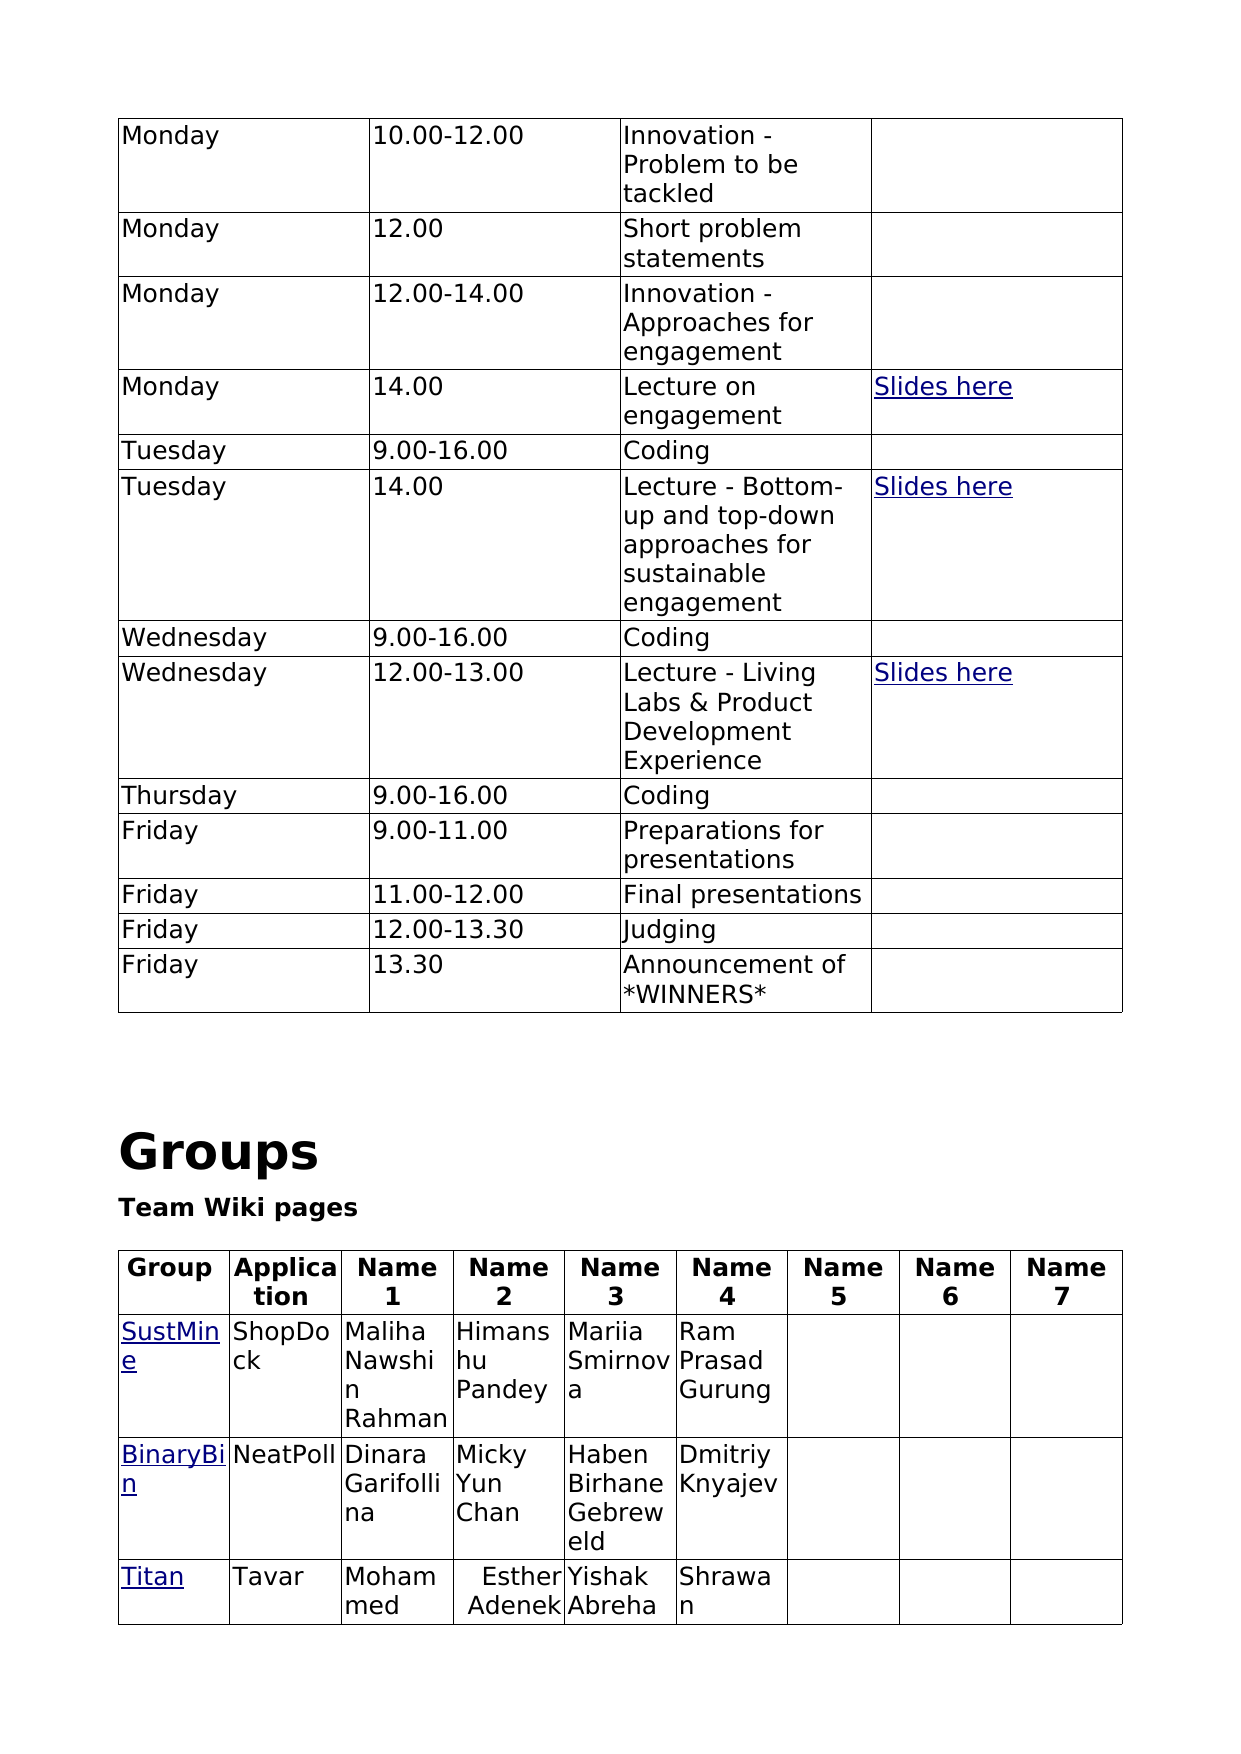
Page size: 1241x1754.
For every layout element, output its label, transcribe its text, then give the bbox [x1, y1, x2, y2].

table_cell Friday [119, 814, 369, 877]
table_cell 11.00-12.00 [370, 879, 620, 913]
table_cell 9.00-16.00 [370, 779, 620, 813]
table_cell Innovation - Problem to be tackled [621, 119, 871, 212]
table_cell Mohammed [342, 1560, 453, 1624]
table_cell [788, 1438, 899, 1559]
table_cell [1011, 1560, 1122, 1624]
table_header Group [119, 1251, 229, 1314]
subtitle Groups [118, 1123, 1122, 1181]
table_cell Slides here [872, 657, 1122, 778]
table_cell [1011, 1438, 1122, 1559]
table_cell 12.00-14.00 [370, 277, 620, 369]
table_cell Tuesday [119, 470, 369, 620]
table_cell Innovation - Approaches for engagement [621, 277, 871, 369]
table_cell Coding [621, 621, 871, 656]
table_cell Shrawan [677, 1560, 787, 1624]
table_cell Thursday [119, 779, 369, 813]
table_cell [900, 1560, 1010, 1624]
table_cell Wednesday [119, 657, 369, 778]
table_cell 12.00-13.00 [370, 657, 620, 778]
table_cell Mariia Smirnova [565, 1315, 676, 1437]
table_cell Lecture on engagement [621, 370, 871, 433]
table_header Name 6 [900, 1251, 1010, 1314]
table_cell 14.00 [370, 470, 620, 620]
table_cell Announcement of *WINNERS* [621, 949, 871, 1012]
table_cell Yishak Abreha [565, 1560, 676, 1624]
table_cell 9.00-16.00 [370, 435, 620, 469]
table_cell Friday [119, 914, 369, 948]
table_cell Dinara Garifollina [342, 1438, 453, 1559]
text Team Wiki pages [118, 1193, 1122, 1223]
table_header Application [230, 1251, 341, 1314]
table_header Name 2 [454, 1251, 564, 1314]
table_cell ShopDock [230, 1315, 341, 1437]
table_cell Friday [119, 879, 369, 913]
table_header Name 7 [1011, 1251, 1122, 1314]
table_cell Maliha Nawshin Rahman [342, 1315, 453, 1437]
table_cell Titan [119, 1560, 229, 1624]
table_header Name 4 [677, 1251, 787, 1314]
table_cell [872, 814, 1122, 877]
table_cell NeatPoll [230, 1438, 341, 1559]
table_cell Monday [119, 370, 369, 433]
table_cell Micky Yun Chan [454, 1438, 564, 1559]
table_cell BinaryBin [119, 1438, 229, 1559]
table_cell [788, 1315, 899, 1437]
table_cell [1011, 1315, 1122, 1437]
table_cell SustMine [119, 1315, 229, 1437]
table_cell 9.00-11.00 [370, 814, 620, 877]
table_header Name 3 [565, 1251, 676, 1314]
table_cell [872, 879, 1122, 913]
table_cell Ram Prasad Gurung [677, 1315, 787, 1437]
table_cell Coding [621, 779, 871, 813]
table_cell Final presentations [621, 879, 871, 913]
table_cell 10.00-12.00 [370, 119, 620, 212]
table_cell Judging [621, 914, 871, 948]
table_cell Haben Birhane Gebreweld [565, 1438, 676, 1559]
table_cell Lecture - Bottom-up and top-down approaches for sustainable engagement [621, 470, 871, 620]
table_cell [872, 779, 1122, 813]
table_cell [900, 1438, 1010, 1559]
table_cell [788, 1560, 899, 1624]
table_cell Slides here [872, 370, 1122, 433]
table_cell [872, 621, 1122, 656]
table_cell Monday [119, 277, 369, 369]
table_cell Coding [621, 435, 871, 469]
table_header Name 5 [788, 1251, 899, 1314]
table_cell Esther Adenek [454, 1560, 564, 1624]
table_cell Preparations for presentations [621, 814, 871, 877]
table_cell Himanshu Pandey [454, 1315, 564, 1437]
table_cell [900, 1315, 1010, 1437]
table_cell Tuesday [119, 435, 369, 469]
table_cell Dmitriy Knyajev [677, 1438, 787, 1559]
table_cell [872, 277, 1122, 369]
table_cell Tavar [230, 1560, 341, 1624]
table_cell Short problem statements [621, 213, 871, 276]
table_cell 14.00 [370, 370, 620, 433]
table_cell 12.00-13.30 [370, 914, 620, 948]
table_cell [872, 213, 1122, 276]
table_cell Monday [119, 213, 369, 276]
table_cell 9.00-16.00 [370, 621, 620, 656]
table_cell Monday [119, 119, 369, 212]
table_cell [872, 119, 1122, 212]
table_cell [872, 949, 1122, 1012]
table_cell [872, 435, 1122, 469]
table_cell Wednesday [119, 621, 369, 656]
table_cell Friday [119, 949, 369, 1012]
table_header Name 1 [342, 1251, 453, 1314]
table_cell 12.00 [370, 213, 620, 276]
table_cell Slides here [872, 470, 1122, 620]
table_cell 13.30 [370, 949, 620, 1012]
table_cell [872, 914, 1122, 948]
table_cell Lecture - Living Labs & Product Development Experience [621, 657, 871, 778]
